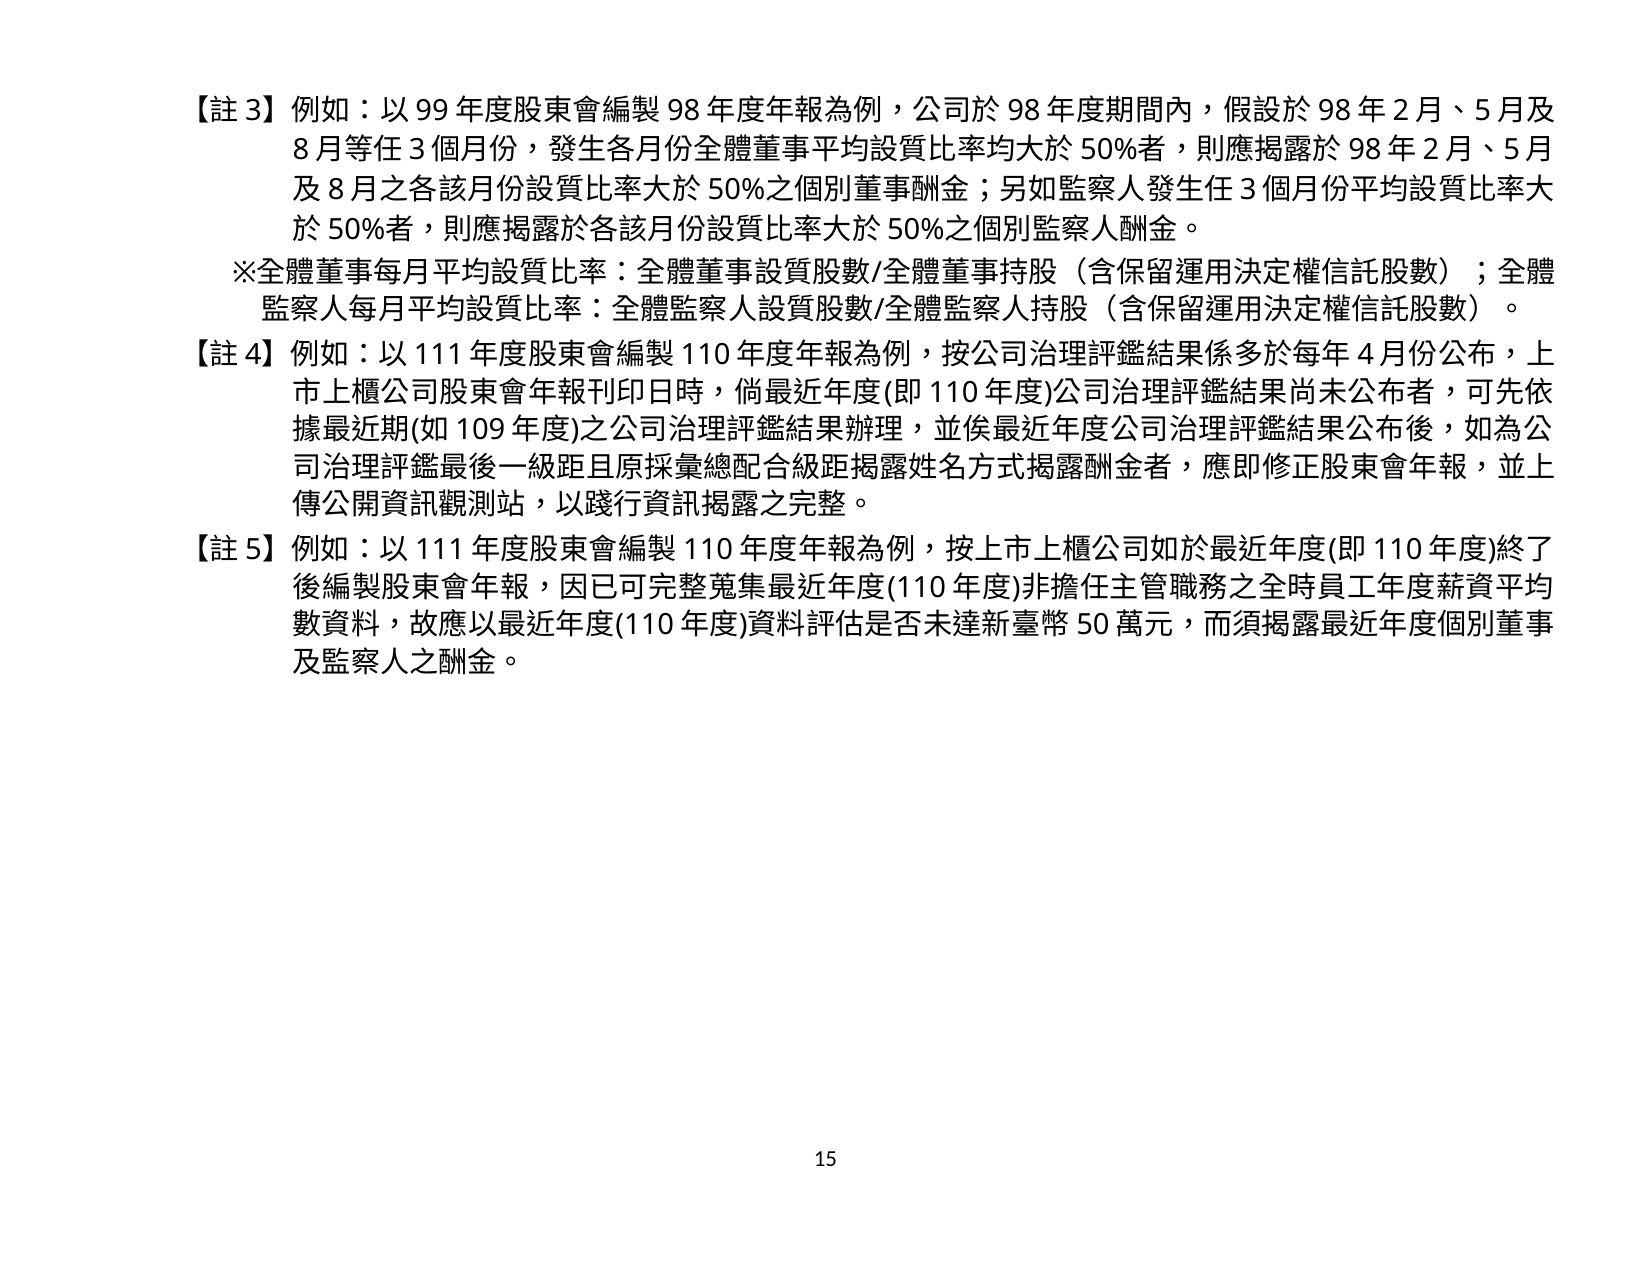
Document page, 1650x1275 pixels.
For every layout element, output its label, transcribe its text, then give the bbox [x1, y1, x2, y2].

text 【註3】例如：以99年度股東會編製98年度年報為例，公司於98年度期間內，假設於98年2月、5月及8月等任3個月份，發生各月份全體董事平均設質比率均大於50%者，則應揭露於98年2月、5月及8月之各該月份設質比率大於50%之個別董事酬金；另如監察人發生任3個月份平均設質比率大於50%者，則應揭露於各該月份設質比率大於50%之個別監察人酬金。 [180, 89, 1556, 247]
text ※全體董事每月平均設質比率：全體董事設質股數/全體董事持股（含保留運用決定權信託股數）；全體監察人每月平均設質比率：全體監察人設質股數/全體監察人持股（含保留運用決定權信託股數）。 [232, 252, 1556, 327]
text 【註4】例如：以111年度股東會編製110年度年報為例，按公司治理評鑑結果係多於每年4月份公布，上市上櫃公司股東會年報刊印日時，倘最近年度(即110年度)公司治理評鑑結果尚未公布者，可先依據最近期(如109年度)之公司治理評鑑結果辦理，並俟最近年度公司治理評鑑結果公布後，如為公司治理評鑑最後一級距且原採彙總配合級距揭露姓名方式揭露酬金者，應即修正股東會年報，並上傳公開資訊觀測站，以踐行資訊揭露之完整。 [180, 334, 1556, 522]
text 【註5】例如：以111年度股東會編製110年度年報為例，按上市上櫃公司如於最近年度(即110年度)終了後編製股東會年報，因已可完整蒐集最近年度(110年度)非擔任主管職務之全時員工年度薪資平均數資料，故應以最近年度(110年度)資料評估是否未達新臺幣50萬元，而須揭露最近年度個別董事及監察人之酬金。 [180, 529, 1556, 679]
